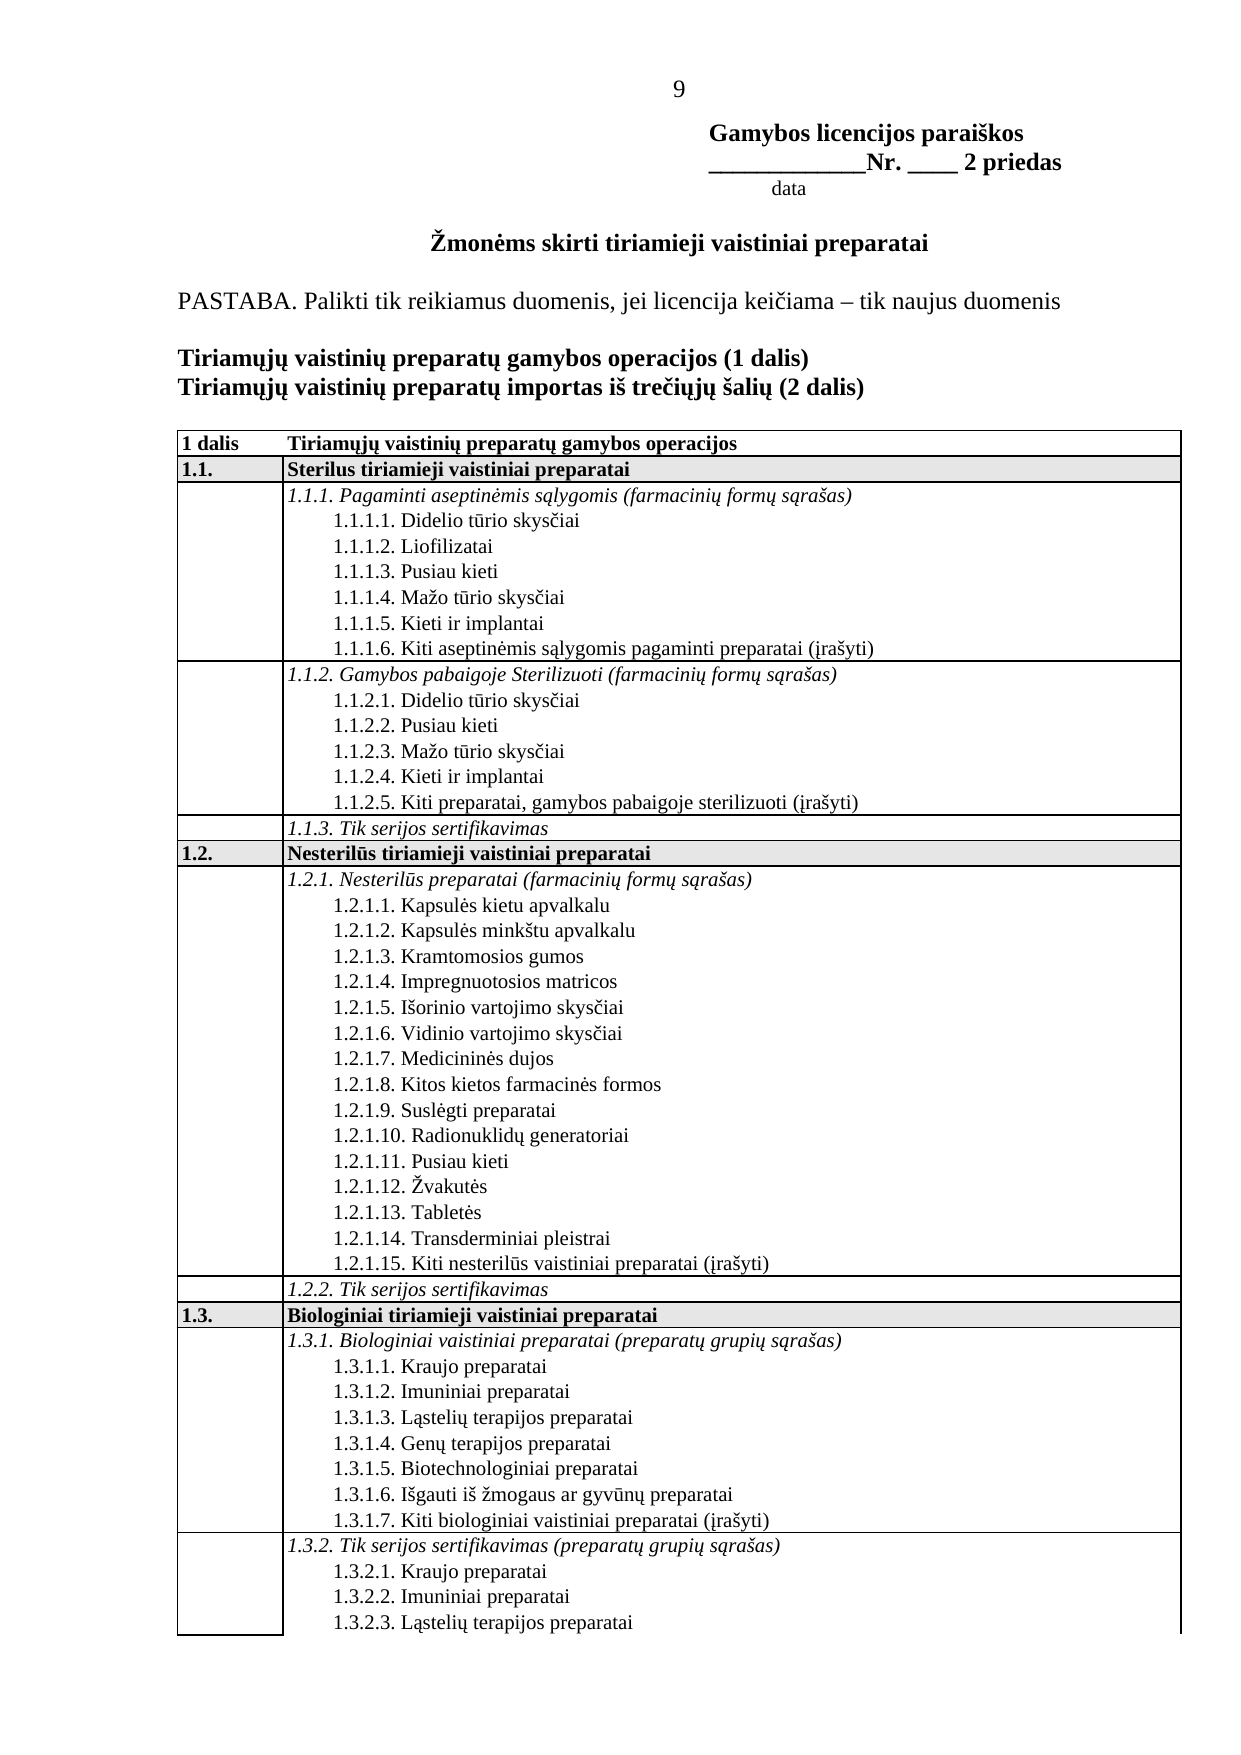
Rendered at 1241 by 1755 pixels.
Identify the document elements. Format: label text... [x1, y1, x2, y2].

table_cell 1.2.1.2. Kapsulės minkštu apvalkalu [284, 917, 1180, 942]
table_cell 1.3.1.5. Biotechnologiniai preparatai [284, 1455, 1180, 1480]
table_cell 1.1.1.5. Kieti ir implantai [284, 609, 1180, 635]
table_cell 1.1.1.6. Kiti aseptinėmis sąlygomis pagaminti preparatai (įrašyti) [284, 635, 1180, 660]
table_cell 1.2.1.6. Vidinio vartojimo skysčiai [284, 1019, 1180, 1045]
table_cell 1.2.1.7. Medicininės dujos [284, 1045, 1180, 1070]
table_cell 1.3.2.3. Ląstelių terapijos preparatai [284, 1609, 1180, 1634]
table_cell 1.2.1.14. Transderminiai pleistrai [284, 1224, 1180, 1250]
table_cell 1.2.1.8. Kitos kietos farmacinės formos [284, 1070, 1180, 1096]
text Tiriamųjų vaistinių preparatų importas iš trečiųjų šalių (2 dalis) [177, 372, 1181, 401]
table_cell 1.1.1.3. Pusiau kieti [284, 558, 1180, 583]
table_cell 1.3.1.2. Imuniniai preparatai [284, 1378, 1180, 1403]
table_cell Biologiniai tiriamieji vaistiniai preparatai [284, 1303, 1180, 1327]
table_cell 1.2.1.15. Kiti nesterilūs vaistiniai preparatai (įrašyti) [284, 1250, 1180, 1275]
text Tiriamųjų vaistinių preparatų gamybos operacijos (1 dalis) [177, 343, 1181, 372]
table_cell 1.1.2.4. Kieti ir implantai [284, 763, 1180, 788]
table_cell 1.3.1.6. Išgauti iš žmogaus ar gyvūnų preparatai [284, 1480, 1180, 1506]
table_cell 1.2.1.10. Radionuklidų generatoriai [284, 1122, 1180, 1147]
table_cell 1.2. [178, 841, 282, 865]
table_cell 1.3.1.3. Ląstelių terapijos preparatai [284, 1404, 1180, 1429]
table_cell 1.1.2.5. Kiti preparatai, gamybos pabaigoje sterilizuoti (įrašyti) [284, 789, 1180, 814]
table_cell Nesterilūs tiriamieji vaistiniai preparatai [284, 841, 1180, 865]
text Nr. ____ 2 priedas [177, 147, 1181, 176]
table_cell 1.1.2.3. Mažo tūrio skysčiai [284, 737, 1180, 763]
table_cell 1.1. [178, 457, 282, 481]
table_cell 1.3.1.4. Genų terapijos preparatai [284, 1429, 1180, 1455]
text PASTABA. Palikti tik reikiamus duomenis, jei licencija keičiama – tik naujus duomenis [177, 286, 1181, 315]
table_cell Sterilus tiriamieji vaistiniai preparatai [284, 457, 1180, 481]
table_cell 1.1.1.1. Didelio tūrio skysčiai [284, 507, 1180, 532]
table_cell [178, 1328, 282, 1532]
table_cell 1.3.1.7. Kiti biologiniai vaistiniai preparatai (įrašyti) [284, 1506, 1180, 1532]
table_cell 1.1.1.4. Mažo tūrio skysčiai [284, 584, 1180, 609]
table_cell [178, 662, 282, 814]
text data [177, 176, 1181, 200]
table_cell 1.1.1.2. Liofilizatai [284, 532, 1180, 558]
table_cell 1.3.2.2. Imuniniai preparatai [284, 1583, 1180, 1608]
table_cell 1.2.1.12. Žvakutės [284, 1173, 1180, 1198]
text Gamybos licencijos paraiškos [177, 118, 1181, 147]
text Žmonėms skirti tiriamieji vaistiniai preparatai [177, 228, 1181, 257]
table_cell [178, 1533, 282, 1634]
table_cell 1.3.1.1. Kraujo preparatai [284, 1352, 1180, 1378]
table_cell 1.1.2.2. Pusiau kieti [284, 712, 1180, 737]
table_cell 1.3. [178, 1303, 282, 1327]
table_cell 1.3.2.1. Kraujo preparatai [284, 1557, 1180, 1583]
table_cell [178, 483, 282, 660]
table_cell 1.1.2.1. Didelio tūrio skysčiai [284, 686, 1180, 712]
table_cell 1.2.1.4. Impregnuotosios matricos [284, 968, 1180, 993]
table_cell 1.2.1.9. Suslėgti preparatai [284, 1096, 1180, 1122]
table_cell 1.2.1.5. Išorinio vartojimo skysčiai [284, 994, 1180, 1019]
table_cell 1.2.1.13. Tabletės [284, 1199, 1180, 1224]
table_cell 1.2.1.1. Kapsulės kietu apvalkalu [284, 891, 1180, 917]
table_cell 1.2.1.11. Pusiau kieti [284, 1147, 1180, 1173]
table_cell 1.2.1.3. Kramtomosios gumos [284, 942, 1180, 968]
table_cell [178, 867, 282, 1275]
